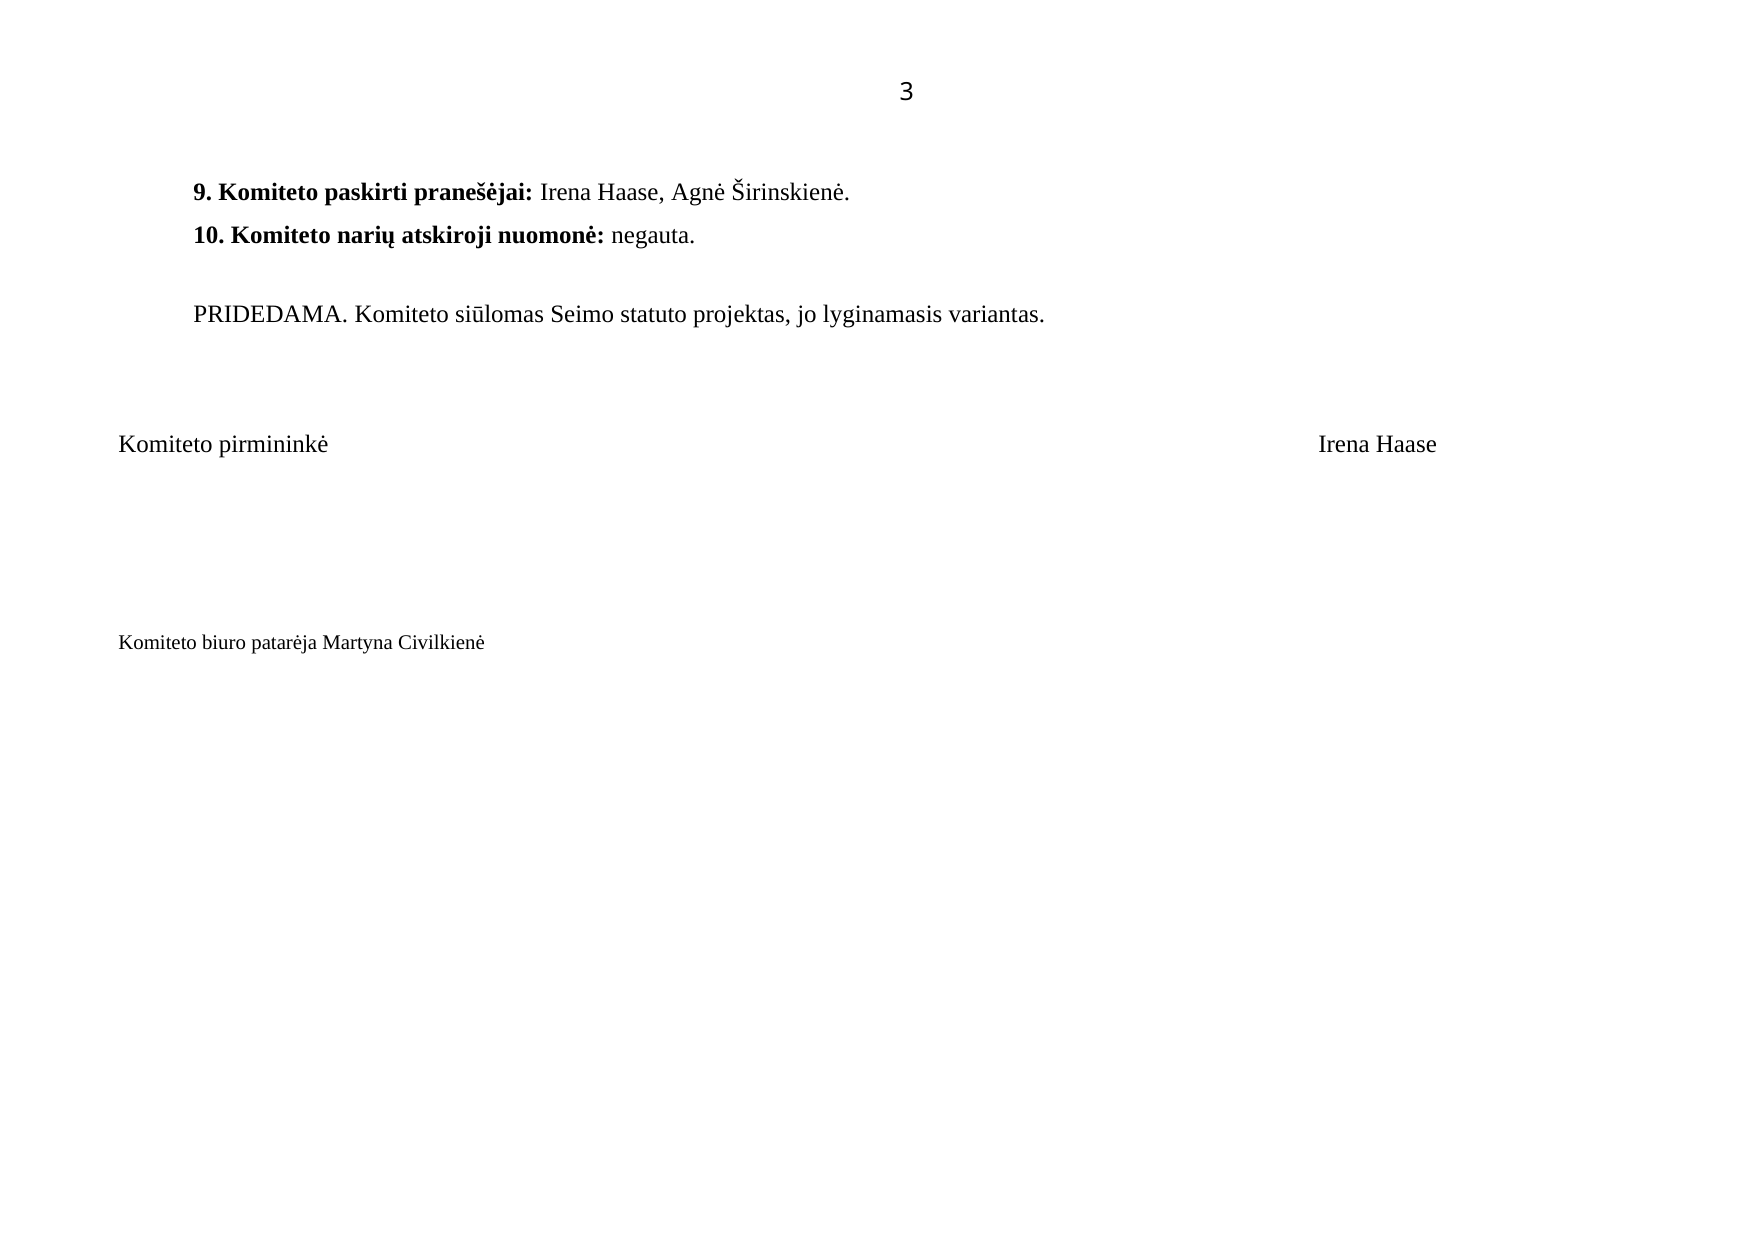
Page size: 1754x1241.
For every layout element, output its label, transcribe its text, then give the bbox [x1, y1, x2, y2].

text Komiteto biuro patarėja Martyna Civilkienė [118, 630, 1695, 654]
text PRIDEDAMA. Komiteto siūlomas Seimo statuto projektas, jo lyginamasis variantas. [118, 299, 1695, 328]
text 10. Komiteto narių atskiroji nuomonė: negauta. [118, 220, 1695, 249]
text 9. Komiteto paskirti pranešėjai: Irena Haase, Agnė Širinskienė. [118, 177, 1695, 206]
text Komiteto pirmininkė (Parašas) Irena Haase [118, 429, 1695, 458]
